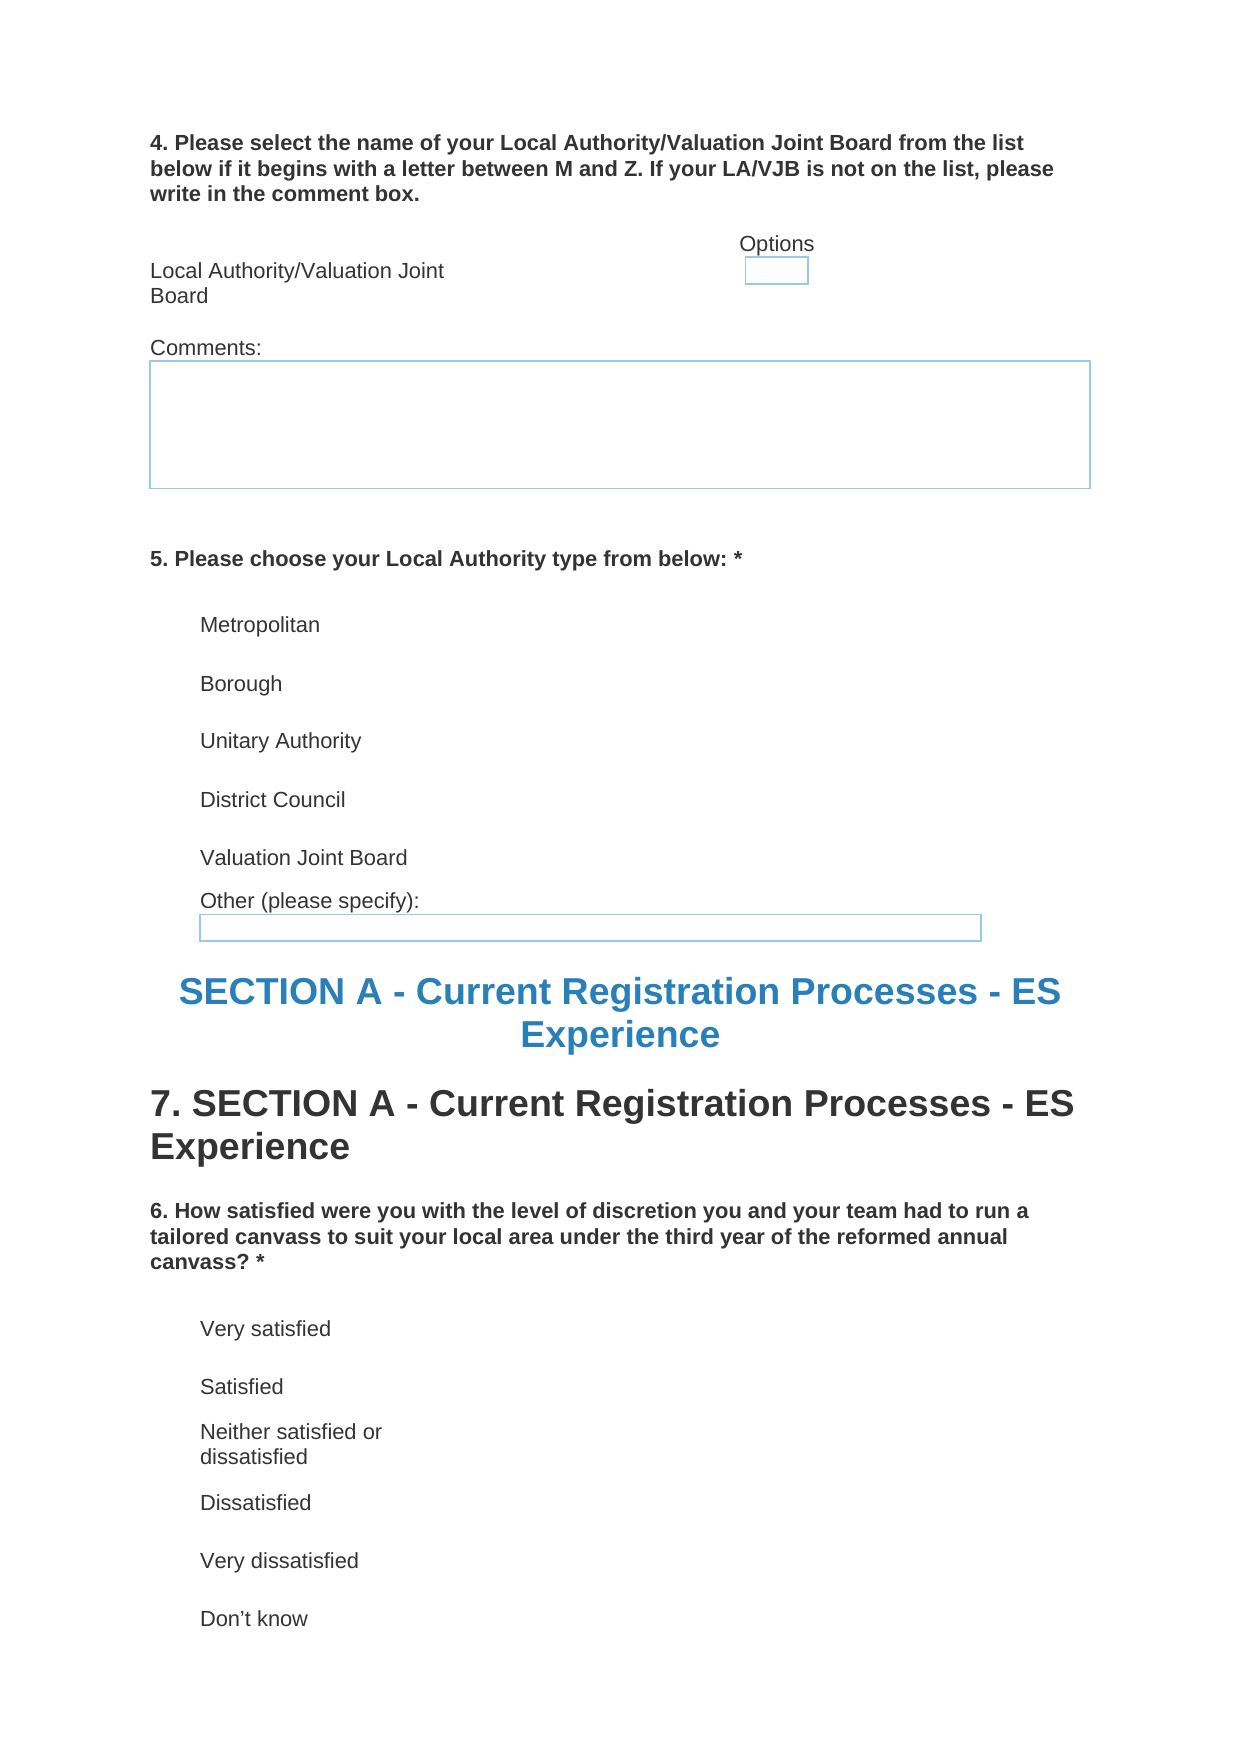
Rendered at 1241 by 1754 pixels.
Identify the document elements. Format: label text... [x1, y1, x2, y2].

table_cell Satisfied [200, 1357, 496, 1415]
table_header Metropolitan [200, 596, 983, 654]
table_header Options [464, 231, 1090, 256]
table_header [150, 1299, 200, 1357]
table_header Very satisfied [200, 1299, 496, 1357]
table_cell [150, 654, 200, 712]
subtitle 6. How satisfied were you with the level of discretion you and your team had to run a tailored canvass to suit your local area under the third year of the reformed annual canvass? * [150, 1198, 1090, 1274]
table_header [746, 258, 807, 283]
table_header [150, 596, 200, 654]
table_cell [150, 770, 200, 828]
table_cell Valuation Joint Board [200, 828, 983, 886]
table_cell [150, 1531, 200, 1589]
table_cell Borough [200, 654, 983, 712]
text Comments: [150, 335, 1090, 360]
text SECTION A - Current Registration Processes - ES Experience [150, 969, 1090, 1056]
table_cell [150, 828, 200, 886]
table_cell [150, 1415, 200, 1473]
table_cell [150, 712, 200, 770]
table_cell District Council [200, 770, 983, 828]
subtitle 5. Please choose your Local Authority type from below: * [150, 546, 1090, 571]
table_cell [150, 1357, 200, 1415]
table_cell Unitary Authority [200, 712, 983, 770]
text 7. SECTION A - Current Registration Processes - ES Experience [150, 1081, 1090, 1167]
table_cell [150, 1473, 200, 1531]
table_header [150, 231, 463, 256]
table_cell Don’t know [200, 1589, 496, 1647]
table_cell Very dissatisfied [200, 1531, 496, 1589]
table_cell Local Authority/Valuation Joint Board [150, 256, 463, 310]
table_cell Dissatisfied [200, 1473, 496, 1531]
table_cell [150, 1589, 200, 1647]
table_header [151, 362, 1089, 488]
table_cell [150, 886, 200, 944]
table_header [201, 915, 980, 940]
table_cell Neither satisfied or dissatisfied [200, 1415, 496, 1473]
subtitle 4. Please select the name of your Local Authority/Valuation Joint Board from the list below if it begins with a letter between M and Z. If your LA/VJB is not on the list, please write in the comment box. [150, 130, 1090, 206]
table_cell [464, 256, 1090, 310]
table_cell Other (please specify): [200, 886, 983, 944]
